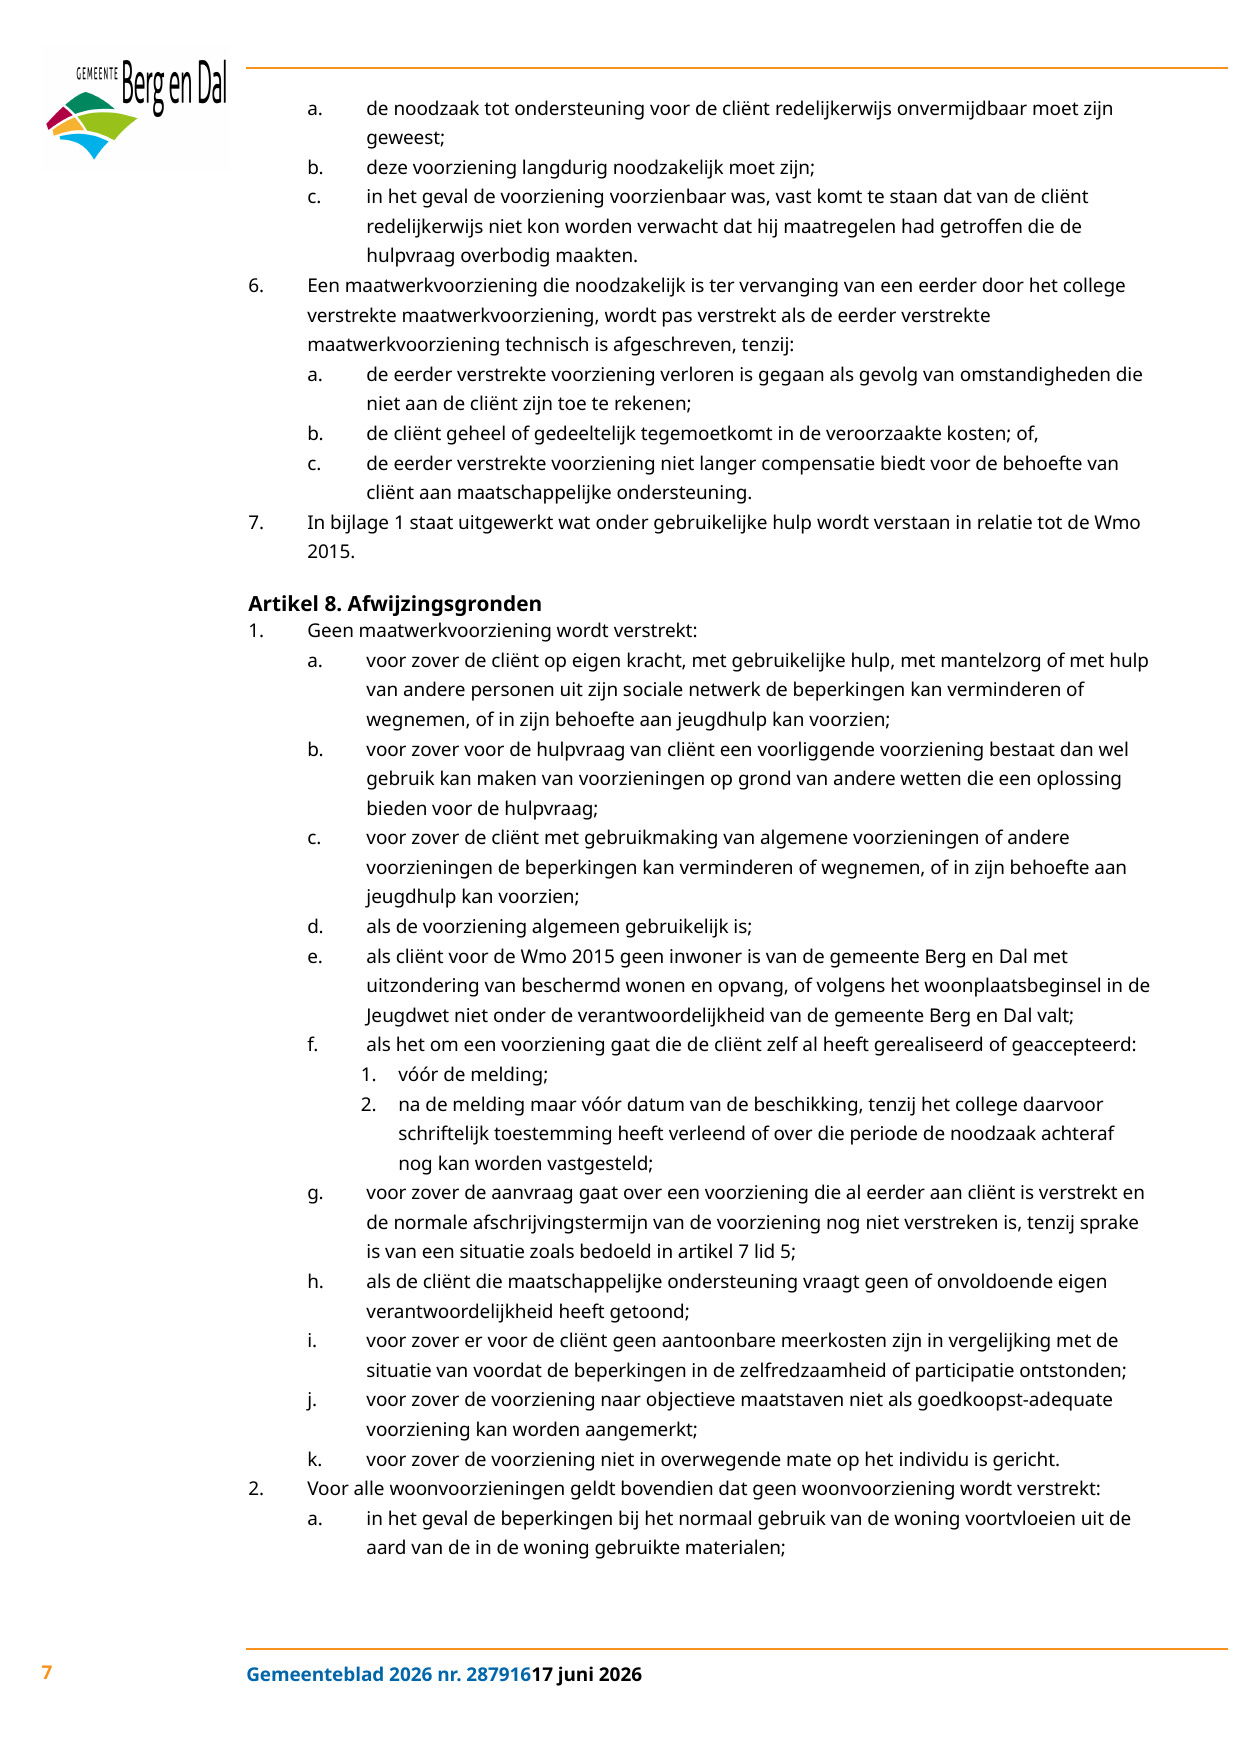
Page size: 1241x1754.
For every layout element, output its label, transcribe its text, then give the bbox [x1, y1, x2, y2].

list de noodzaak tot ondersteuning voor de cliënt redelijkerwijs onvermijdbaar moet zijn geweest; [307, 95, 1152, 150]
list deze voorziening langdurig noodzakelijk moet zijn; [307, 154, 1152, 180]
list voor zover voor de hulpvraag van cliënt een voorliggende voorziening bestaat dan wel gebruik kan maken van voorzieningen op grond van andere wetten die een oplossing bieden voor de hulpvraag; [307, 736, 1152, 821]
list vóór de melding; [361, 1061, 1152, 1087]
list voor zover de aanvraag gaat over een voorziening die al eerder aan cliënt is verstrekt en de normale afschrijvingstermijn van de voorziening nog niet verstreken is, tenzij sprake is van een situatie zoals bedoeld in artikel 7 lid 5; [307, 1179, 1152, 1264]
list de cliënt geheel of gedeeltelijk tegemoetkomt in de veroorzaakte kosten; of, [307, 420, 1152, 446]
list als cliënt voor de Wmo 2015 geen inwoner is van de gemeente Berg en Dal met uitzondering van beschermd wonen en opvang, of volgens het woonplaatsbeginsel in de Jeugdwet niet onder de verantwoordelijkheid van de gemeente Berg en Dal valt; [307, 943, 1152, 1028]
list voor zover de cliënt op eigen kracht, met gebruikelijke hulp, met mantelzorg of met hulp van andere personen uit zijn sociale netwerk de beperkingen kan verminderen of wegnemen, of in zijn behoefte aan jeugdhulp kan voorzien; [307, 647, 1152, 732]
list in het geval de beperkingen bij het normaal gebruik van de woning voortvloeien uit de aard van de in de woning gebruikte materialen; [307, 1505, 1152, 1560]
text Artikel 8. Afwijzingsgronden [248, 589, 1152, 617]
list als het om een voorziening gaat die de cliënt zelf al heeft gerealiseerd of geaccepteerd: [307, 1032, 1152, 1057]
list In bijlage 1 staat uitgewerkt wat onder gebruikelijke hulp wordt verstaan in relatie tot de Wmo 2015. [248, 509, 1152, 564]
list de eerder verstrekte voorziening verloren is gegaan als gevolg van omstandigheden die niet aan de cliënt zijn toe te rekenen; [307, 361, 1152, 416]
list als de cliënt die maatschappelijke ondersteuning vraagt geen of onvoldoende eigen verantwoordelijkheid heeft getoond; [307, 1268, 1152, 1323]
list Een maatwerkvoorziening die noodzakelijk is ter vervanging van een eerder door het college verstrekte maatwerkvoorziening, wordt pas verstrekt als de eerder verstrekte maatwerkvoorziening technisch is afgeschreven, tenzij: [248, 272, 1152, 357]
list Geen maatwerkvoorziening wordt verstrekt: [248, 617, 1152, 643]
list na de melding maar vóór datum van de beschikking, tenzij het college daarvoor schriftelijk toestemming heeft verleend of over die periode de noodzaak achteraf nog kan worden vastgesteld; [361, 1091, 1152, 1176]
list als de voorziening algemeen gebruikelijk is; [307, 913, 1152, 939]
list Voor alle woonvoorzieningen geldt bovendien dat geen woonvoorziening wordt verstrekt: [248, 1475, 1152, 1501]
list de eerder verstrekte voorziening niet langer compensatie biedt voor de behoefte van cliënt aan maatschappelijke ondersteuning. [307, 450, 1152, 505]
list voor zover de voorziening niet in overwegende mate op het individu is gericht. [307, 1446, 1152, 1471]
list voor zover de cliënt met gebruikmaking van algemene voorzieningen of andere voorzieningen de beperkingen kan verminderen of wegnemen, of in zijn behoefte aan jeugdhulp kan voorzien; [307, 824, 1152, 909]
list voor zover de voorziening naar objectieve maatstaven niet als goedkoopst-adequate voorziening kan worden aangemerkt; [307, 1387, 1152, 1442]
list in het geval de voorziening voorzienbaar was, vast komt te staan dat van de cliënt redelijkerwijs niet kon worden verwacht dat hij maatregelen had getroffen die de hulpvraag overbodig maakten. [307, 183, 1152, 268]
picture [41, 47, 231, 172]
list voor zover er voor de cliënt geen aantoonbare meerkosten zijn in vergelijking met de situatie van voordat de beperkingen in de zelfredzaamheid of participatie ontstonden; [307, 1327, 1152, 1383]
